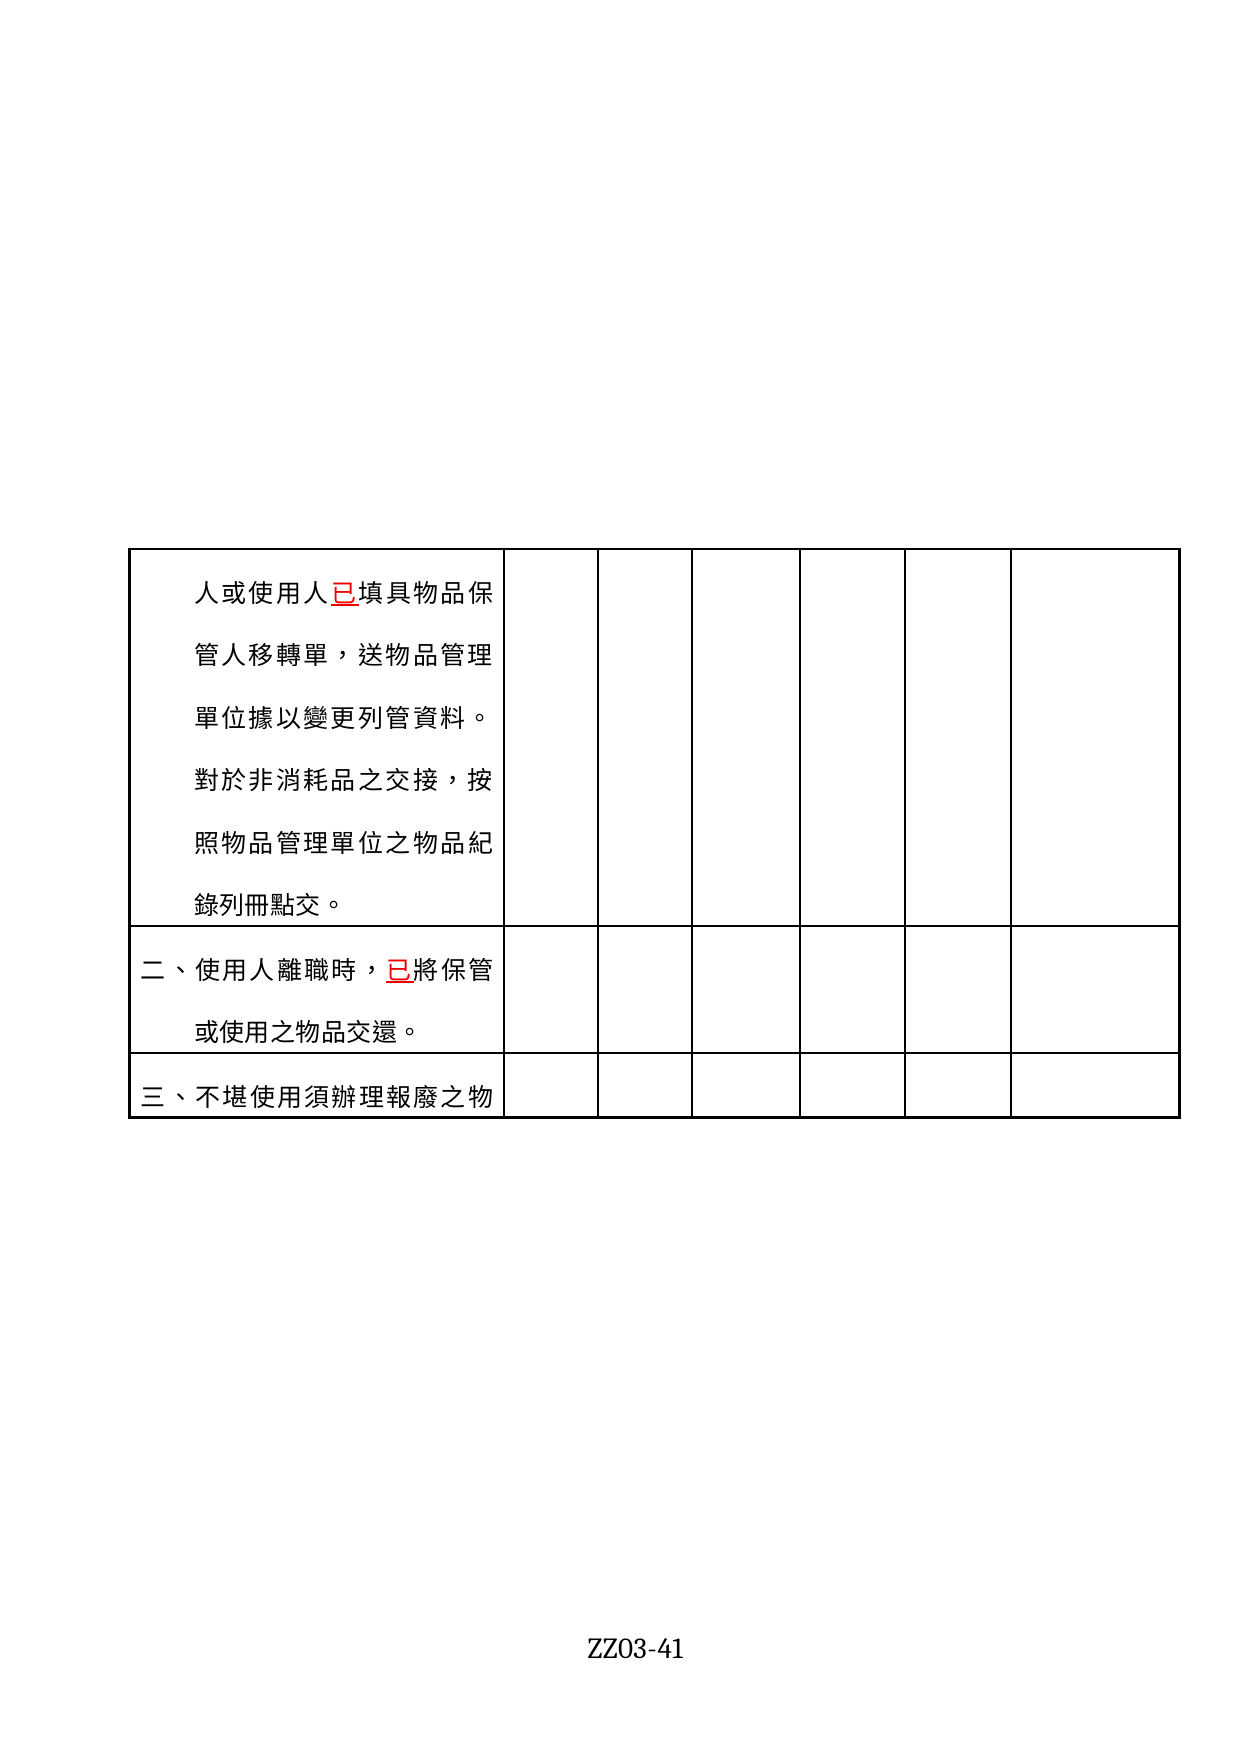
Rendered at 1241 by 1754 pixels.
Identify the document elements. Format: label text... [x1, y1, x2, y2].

table_cell 二、使用人離職時，已將保管或使用之物品交還。 [131, 927, 503, 1052]
table_cell [906, 927, 1010, 1052]
table_cell 人或使用人已填具物品保管人移轉單，送物品管理單位據以變更列管資料。對於非消耗品之交接，按照物品管理單位之物品紀錄列冊點交。 [131, 550, 503, 925]
table_cell [599, 1054, 691, 1116]
table_cell [1012, 1054, 1178, 1116]
table_cell [801, 1054, 904, 1116]
table_cell [599, 927, 691, 1052]
table_cell 三、不堪使用須辦理報廢之物 [131, 1054, 503, 1116]
table_cell [599, 550, 691, 925]
table_cell [505, 927, 597, 1052]
table_cell [1012, 550, 1178, 925]
table_cell [505, 1054, 597, 1116]
table_cell [693, 927, 799, 1052]
table_cell [693, 550, 799, 925]
table_cell [906, 550, 1010, 925]
table_cell [505, 550, 597, 925]
table_cell [801, 927, 904, 1052]
table_cell [1012, 927, 1178, 1052]
table_cell [906, 1054, 1010, 1116]
table_cell [801, 550, 904, 925]
table_cell [693, 1054, 799, 1116]
